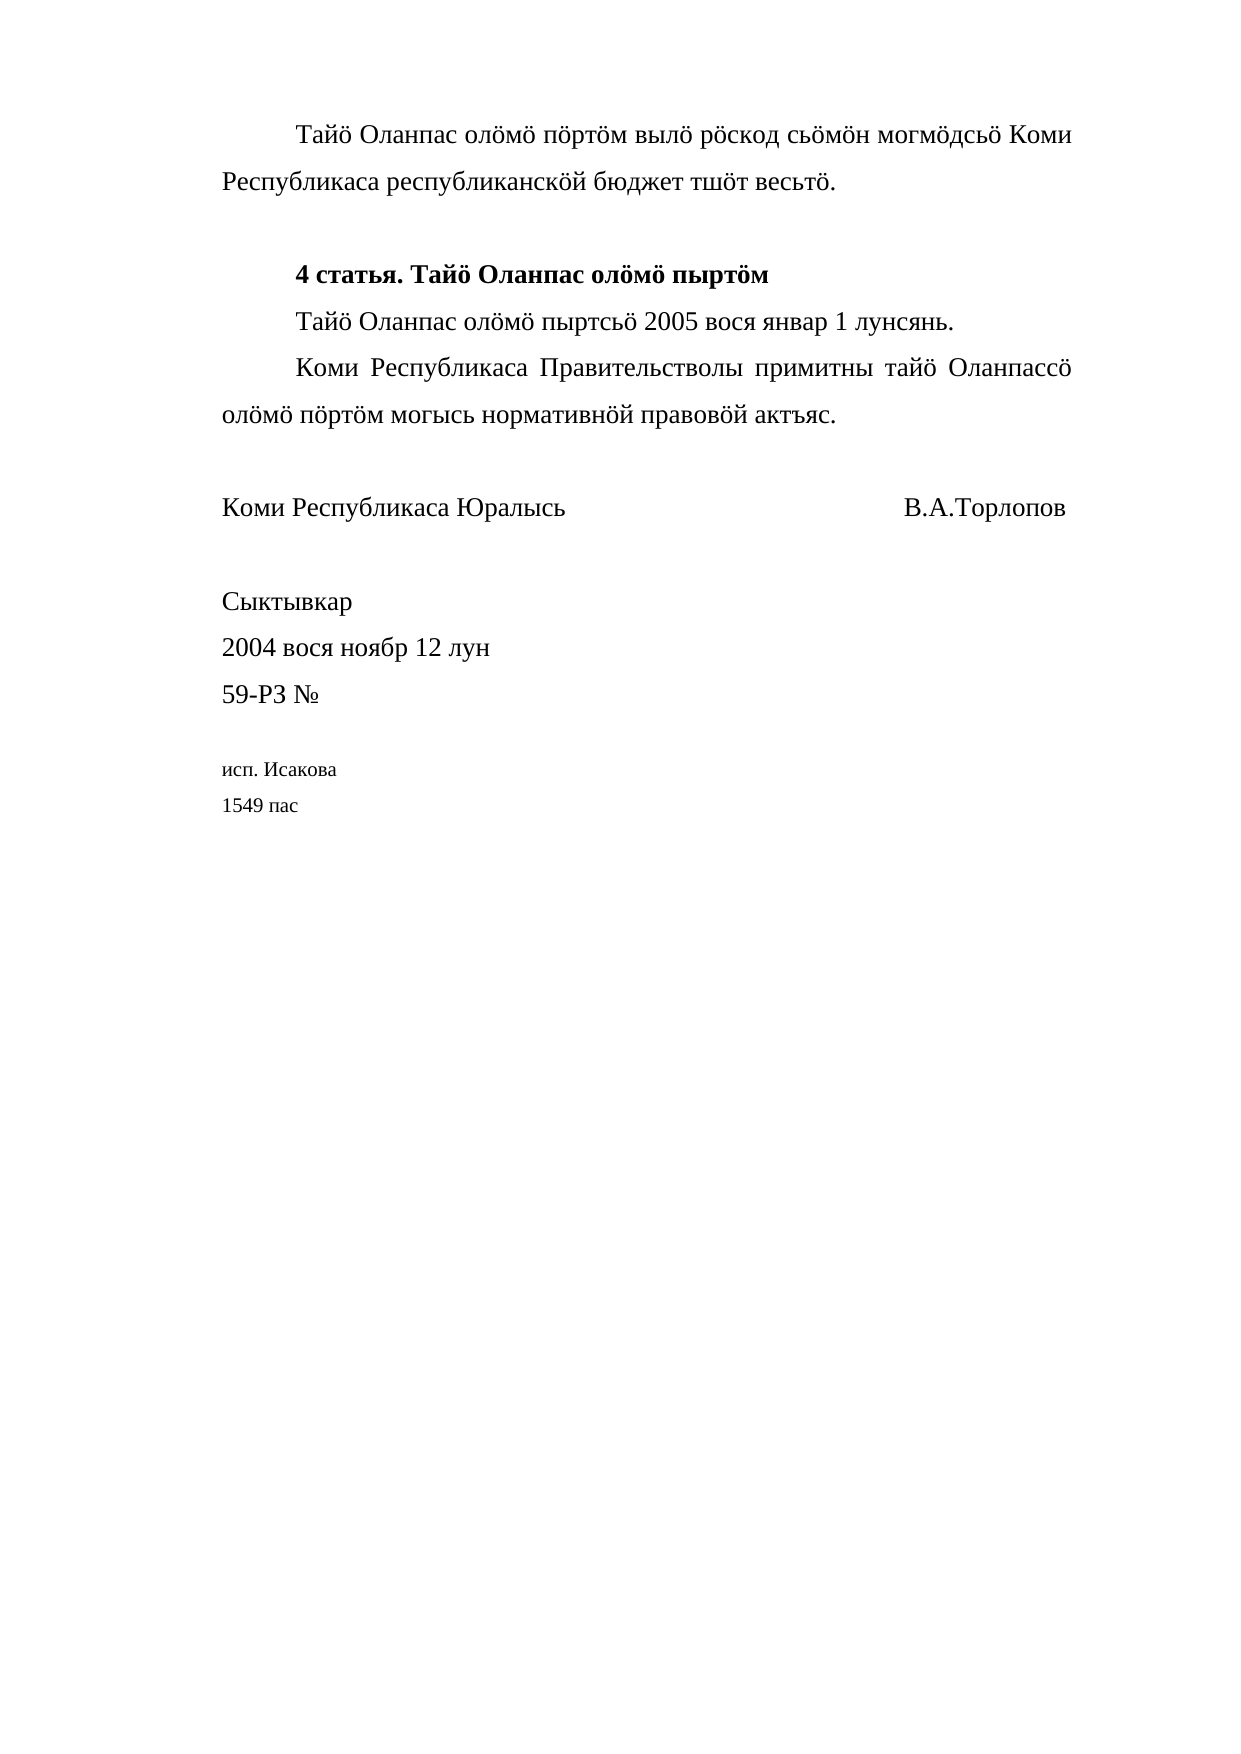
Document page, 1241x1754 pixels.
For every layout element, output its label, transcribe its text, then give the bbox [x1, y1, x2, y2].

text исп. Исакова [222, 757, 1073, 781]
text Коми Республикаса Правительстволы примитны тайö Оланпассö олöмö пöртöм могысь нормативнöй правовöй актъяс. [222, 351, 1073, 429]
text 59-РЗ № [222, 678, 1073, 709]
text 4 статья. Тайö Оланпас олöмö пыртöм [222, 258, 1073, 289]
text Коми Республикаса Юралысь В.А.Торлопов [222, 491, 1073, 523]
text 2004 вося ноябр 12 лун [222, 631, 1073, 663]
text Сыктывкар [222, 585, 1073, 616]
text Тайö Оланпас олöмö пыртсьö 2005 вося январ 1 лунсянь. [222, 305, 1073, 336]
text 1549 пас [222, 793, 1063, 817]
text Тайö Оланпас олöмö пöртöм вылö рöскод сьöмöн могмöдсьö Коми Республикаса республиканскöй бюджет тшöт весьтö. [222, 118, 1073, 196]
